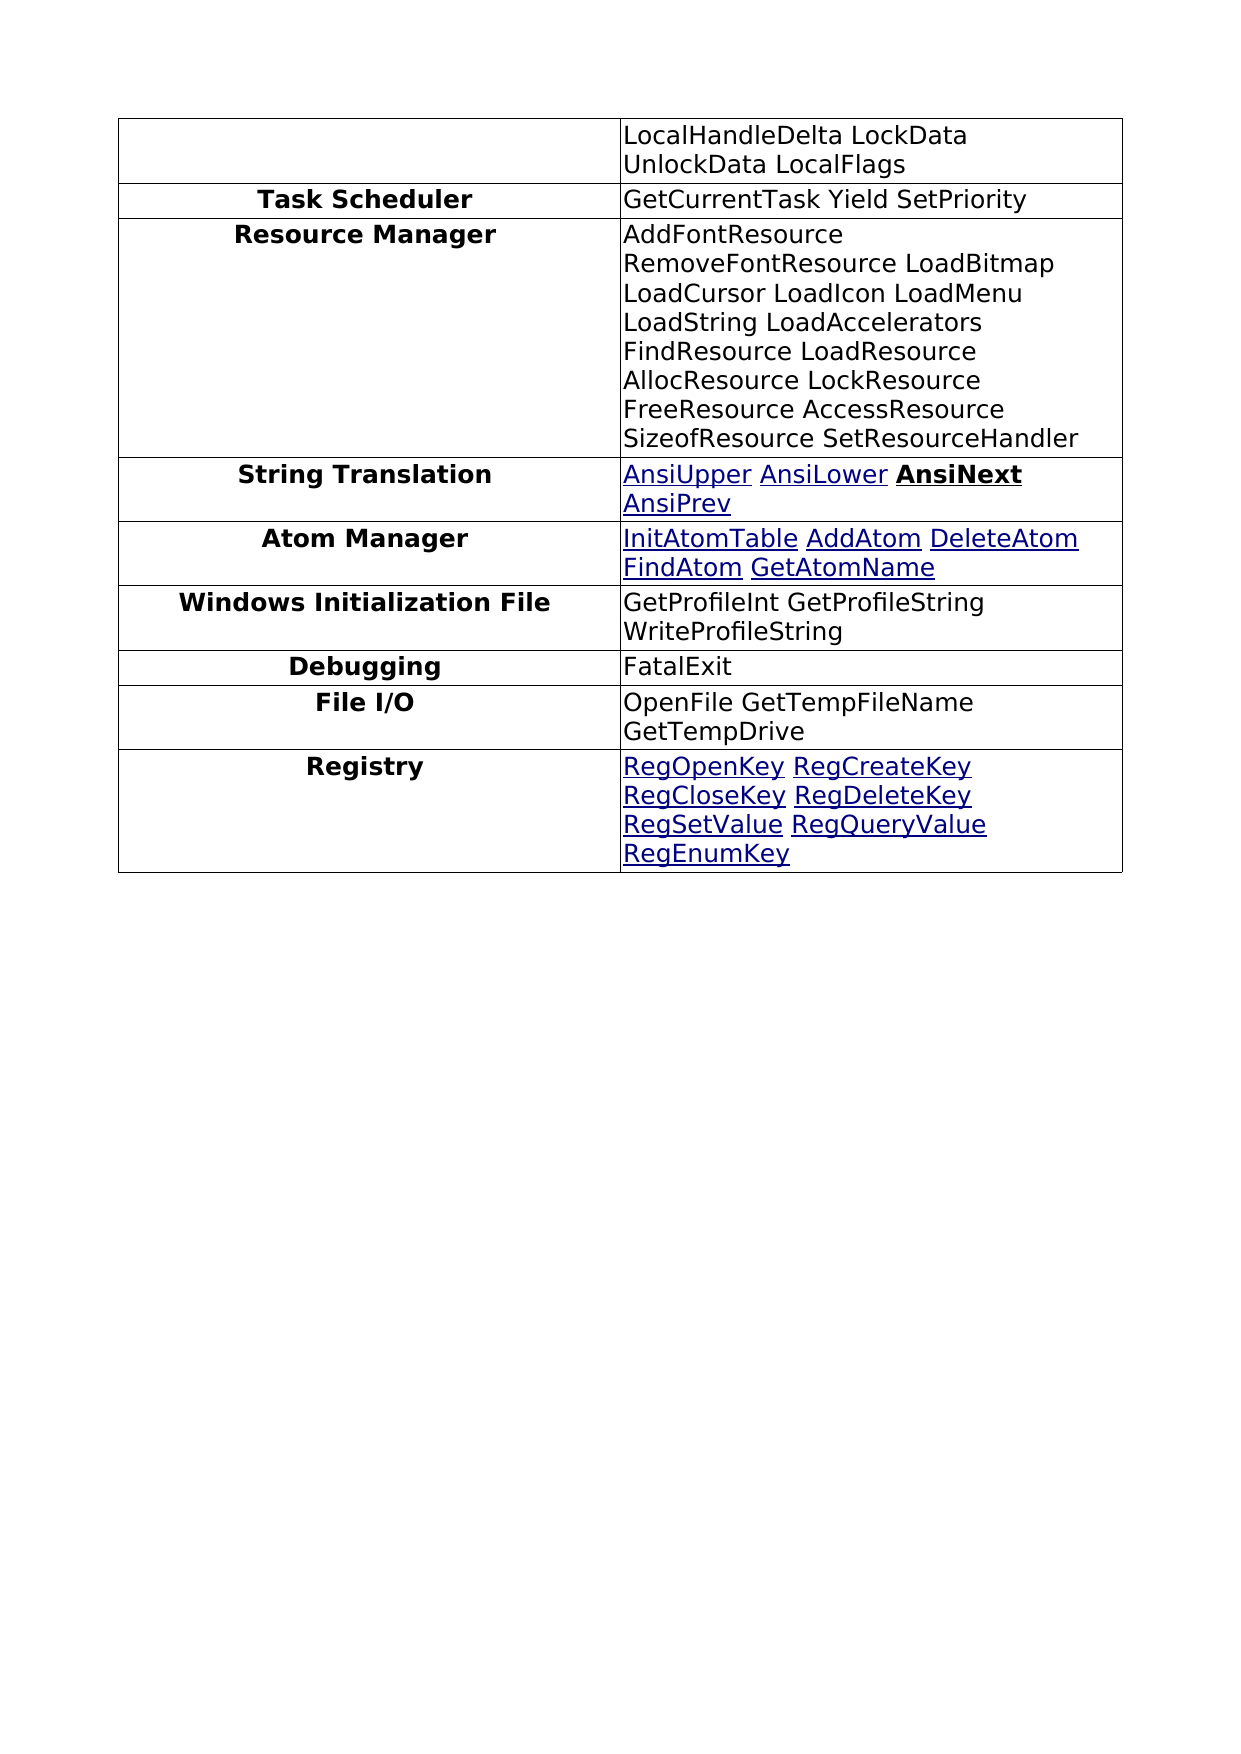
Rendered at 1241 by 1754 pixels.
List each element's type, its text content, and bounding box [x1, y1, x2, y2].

table_cell String Translation [119, 458, 620, 521]
table_cell Task Scheduler [119, 184, 620, 217]
table_cell Windows Initialization File [119, 586, 620, 649]
table_cell LocalHandleDelta LockData UnlockData LocalFlags [621, 119, 1122, 182]
table_cell InitAtomTable AddAtom DeleteAtom FindAtom GetAtomName [621, 522, 1122, 585]
table_cell AddFontResource RemoveFontResource LoadBitmap LoadCursor LoadIcon LoadMenu LoadString LoadAccelerators FindResource LoadResource AllocResource LockResource FreeResource AccessResource SizeofResource SetResourceHandler [621, 219, 1122, 457]
table_cell Atom Manager [119, 522, 620, 585]
table_cell RegOpenKey RegCreateKey RegCloseKey RegDeleteKey RegSetValue RegQueryValue RegEnumKey [621, 750, 1122, 872]
table_cell Resource Manager [119, 219, 620, 457]
table_cell Registry [119, 750, 620, 872]
table_cell AnsiUpper AnsiLower AnsiNext AnsiPrev [621, 458, 1122, 521]
table_cell Debugging [119, 651, 620, 685]
table_cell [119, 119, 620, 182]
table_cell GetCurrentTask Yield SetPriority [621, 184, 1122, 217]
table_cell File I/O [119, 686, 620, 749]
table_cell FatalExit [621, 651, 1122, 685]
table_cell GetProfileInt GetProfileString WriteProfileString [621, 586, 1122, 649]
table_cell OpenFile GetTempFileName GetTempDrive [621, 686, 1122, 749]
